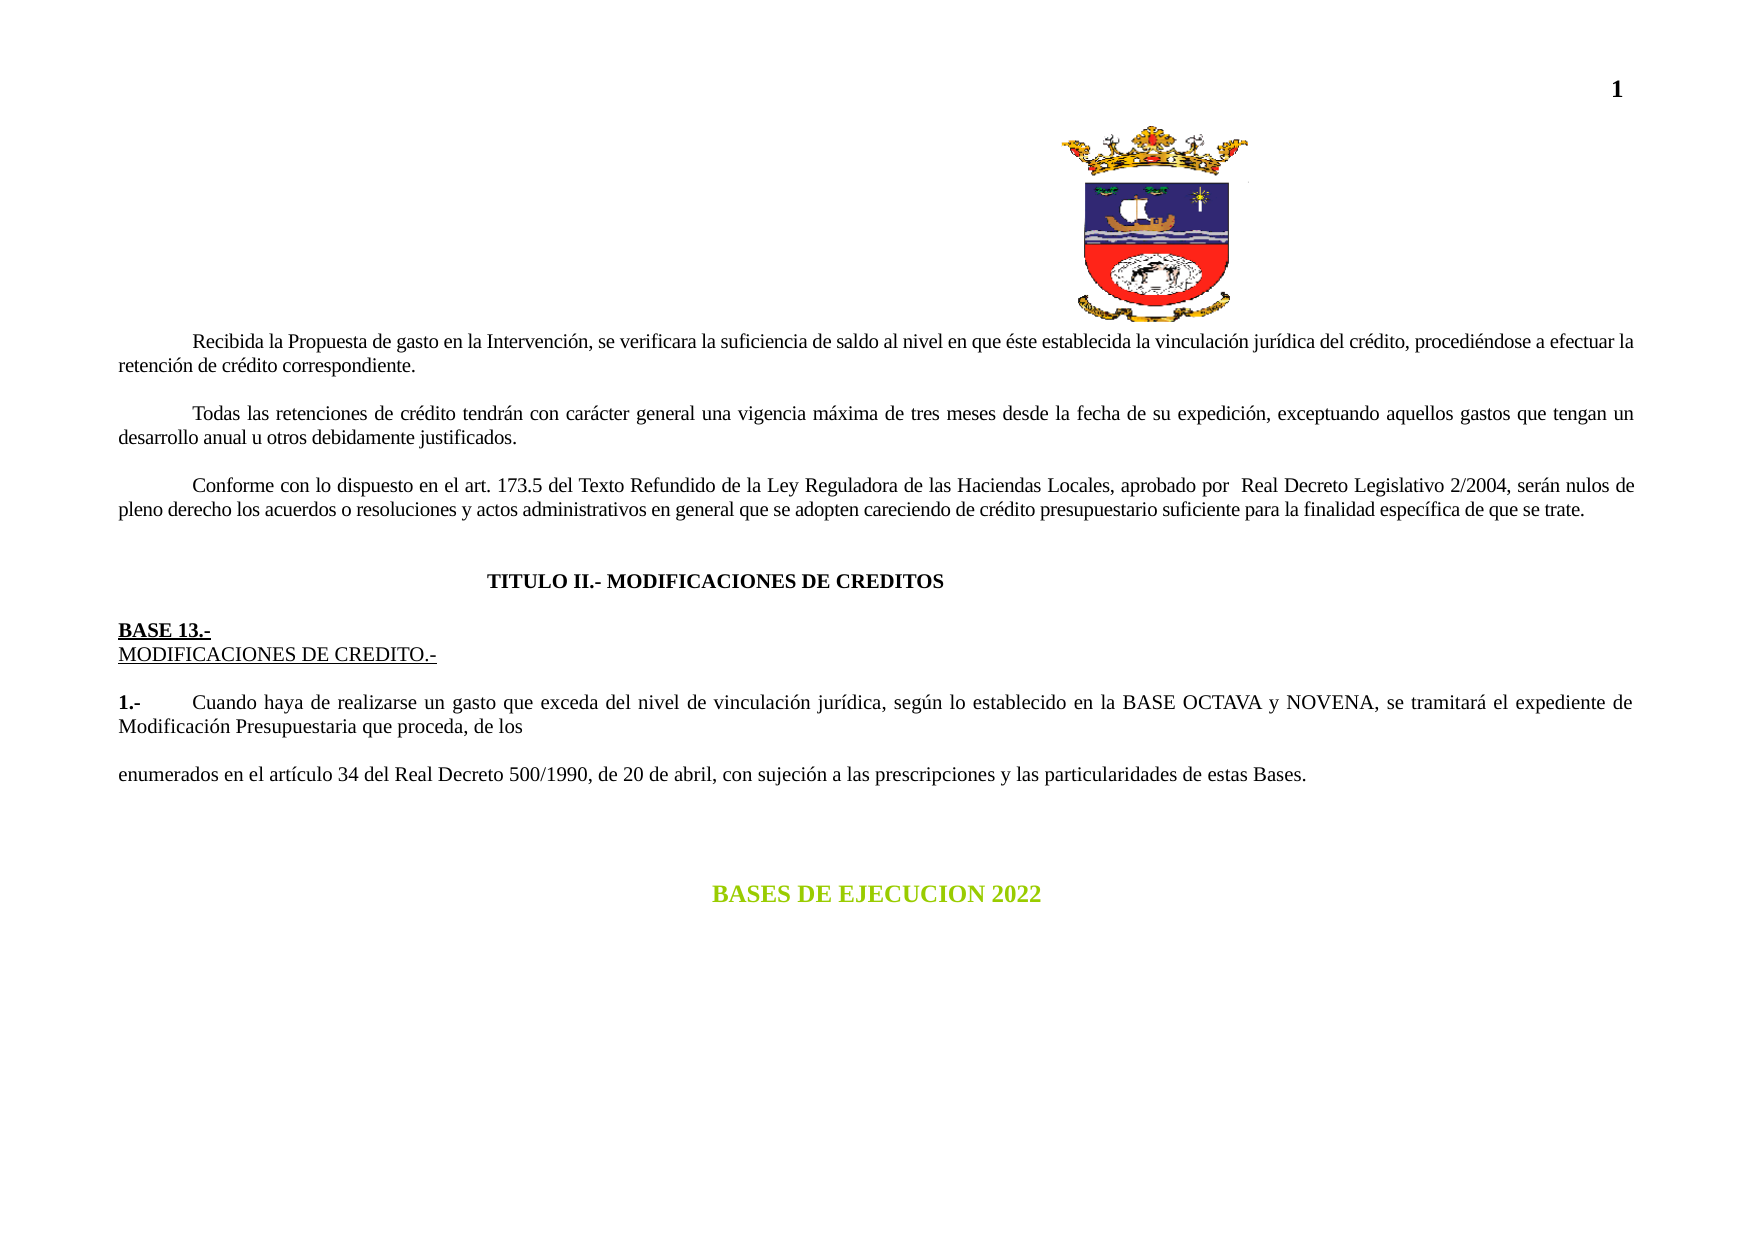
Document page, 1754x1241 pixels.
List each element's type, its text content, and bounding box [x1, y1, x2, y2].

text Todas las retenciones de crédito tendrán con carácter general una vigencia máxima de tres meses desde la fecha de su expedición, exceptuando aquellos gastos que tengan un desarrollo anual u otros debidamente justificados. [118, 401, 1636, 449]
text enumerados en el artículo 34 del Real Decreto 500/1990, de 20 de abril, con sujeción a las prescripciones y las particularidades de estas Bases. [118, 762, 1636, 786]
text BASE 13.- [118, 618, 1636, 642]
text Conforme con lo dispuesto en el art. 173.5 del Texto Refundido de la Ley Reguladora de las Haciendas Locales, aprobado por Real Decreto Legislativo 2/2004, serán nulos de pleno derecho los acuerdos o resoluciones y actos administrativos en general que se adopten careciendo de crédito presupuestario suficiente para la finalidad específica de que se trate. [118, 473, 1636, 521]
text 1.- Cuando haya de realizarse un gasto que exceda del nivel de vinculación jurídica, según lo establecido en la BASE OCTAVA y NOVENA, se tramitará el expediente de Modificación Presupuestaria que proceda, de los [118, 690, 1636, 738]
text Recibida la Propuesta de gasto en la Intervención, se verificara la suficiencia de saldo al nivel en que éste establecida la vinculación jurídica del crédito, procediéndose a efectuar la retención de crédito correspondiente. [118, 329, 1636, 377]
text TITULO II.- MODIFICACIONES DE CREDITOS [413, 569, 1636, 593]
text MODIFICACIONES DE CREDITO.- [118, 642, 1636, 666]
